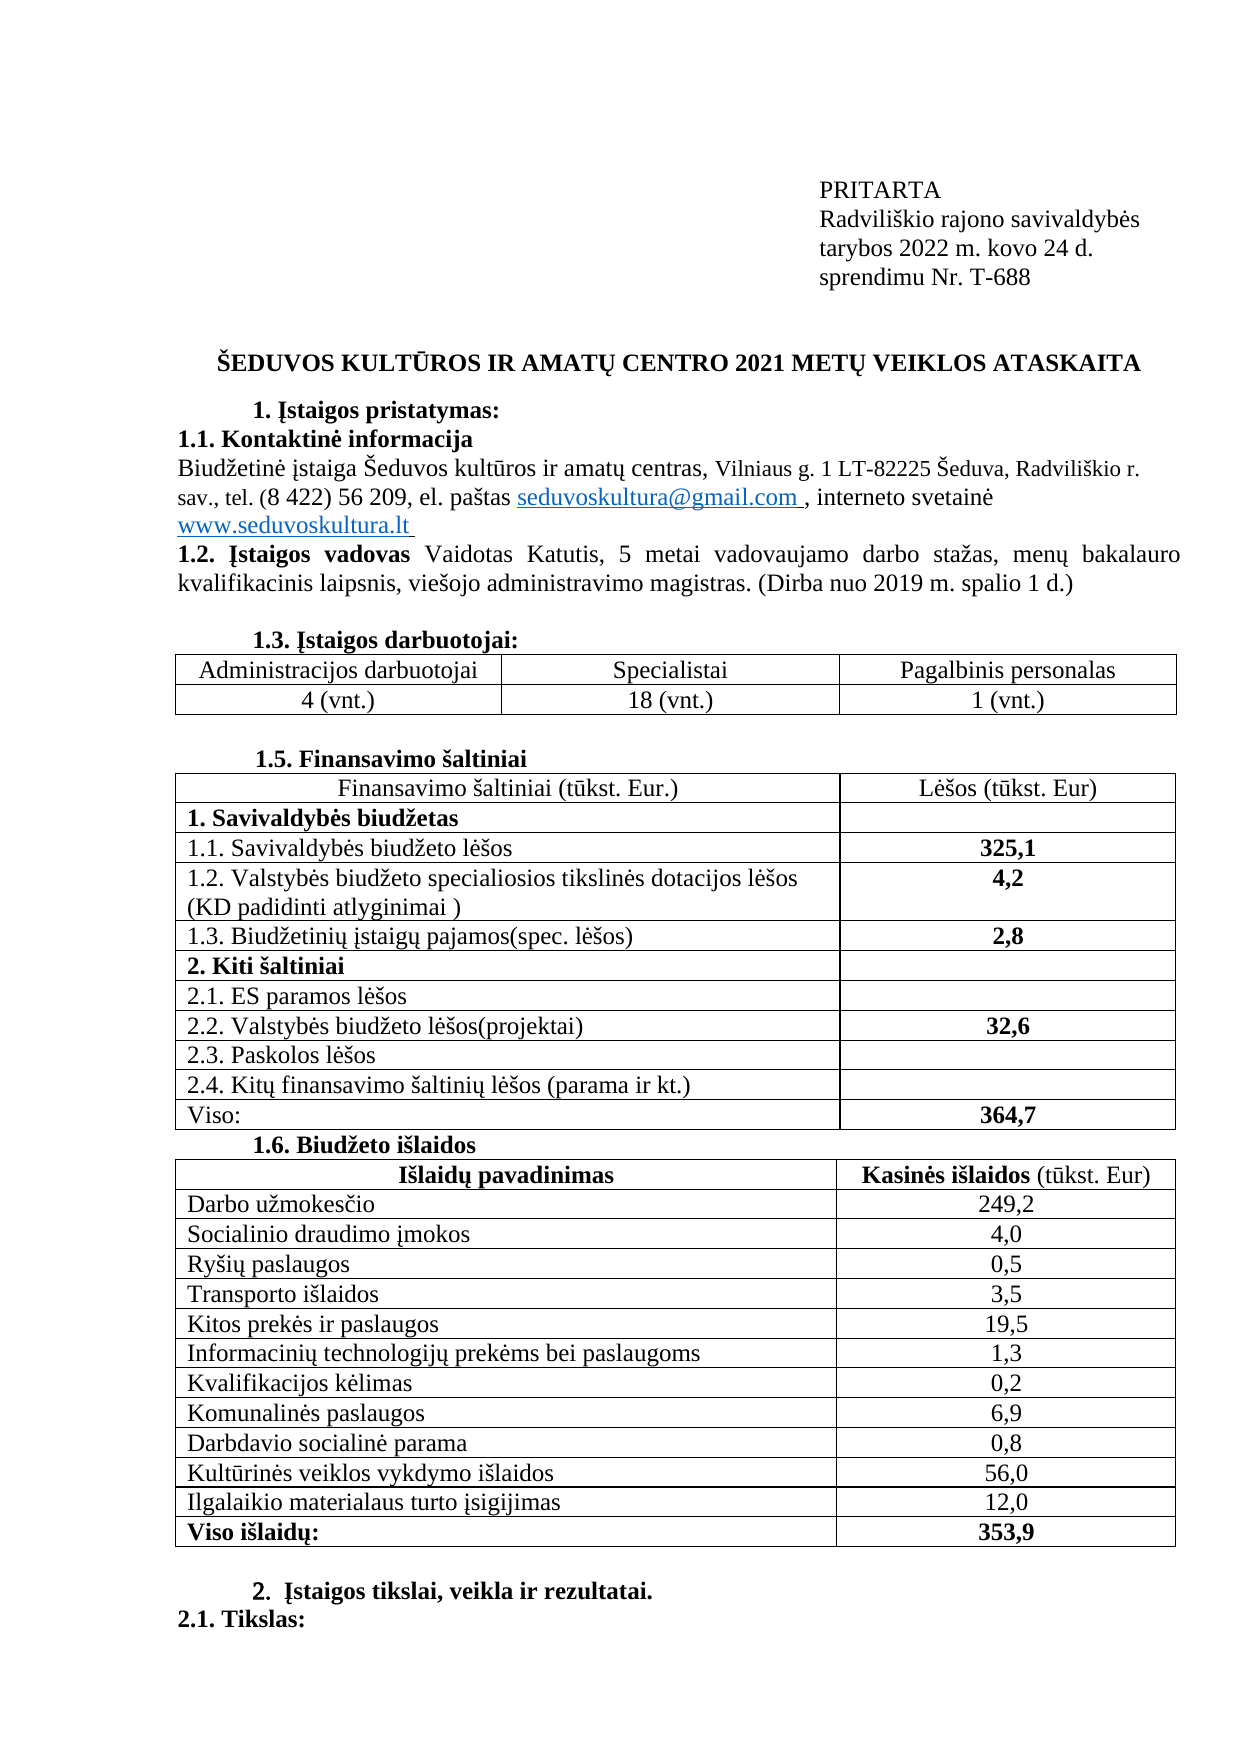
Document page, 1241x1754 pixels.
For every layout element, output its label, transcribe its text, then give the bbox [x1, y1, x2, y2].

table_cell 2. Kiti šaltiniai [176, 951, 839, 980]
table_cell [841, 803, 1175, 832]
table_cell 249,2 [837, 1190, 1175, 1218]
text 2.1. Tikslas: [177, 1604, 1181, 1633]
table_cell 1.2. Valstybės biudžeto specialiosios tikslinės dotacijos lėšos (KD padidinti atlyginimai ) [176, 863, 839, 920]
table_cell Kitos prekės ir paslaugos [176, 1309, 836, 1337]
table_cell Ilgalaikio materialaus turto įsigijimas [176, 1488, 836, 1516]
table_header Finansavimo šaltiniai (tūkst. Eur.) [176, 774, 839, 802]
table_cell Socialinio draudimo įmokos [176, 1219, 836, 1248]
table_cell 0,2 [837, 1368, 1175, 1397]
text Biudžetinė įstaiga Šeduvos kultūros ir amatų centras, Vilniaus g. 1 LT-82225 Šeduva, Radviliškio r. sav., tel. (8 422) 56 209, el. paštas seduvoskultura@gmail.com , interneto svetainė www.seduvoskultura.lt [177, 453, 1181, 539]
table_cell 32,6 [841, 1011, 1175, 1039]
table_cell 0,5 [837, 1249, 1175, 1278]
text tarybos 2022 m. kovo 24 d. [807, 233, 1181, 262]
text 1.2. Įstaigos vadovas Vaidotas Katutis, 5 metai vadovaujamo darbo stažas, menų bakalauro kvalifikacinis laipsnis, viešojo administravimo magistras. (Dirba nuo 2019 m. spalio 1 d.) [177, 539, 1181, 597]
table_cell Kultūrinės veiklos vykdymo išlaidos [176, 1458, 836, 1486]
table_cell 19,5 [837, 1309, 1175, 1337]
table_cell 4 (vnt.) [176, 685, 501, 714]
table_cell Viso išlaidų: [176, 1517, 836, 1546]
table_cell 4,2 [841, 863, 1175, 920]
table_cell [841, 1070, 1175, 1099]
table_header Pagalbinis personalas [840, 655, 1176, 684]
table_cell 6,9 [837, 1398, 1175, 1427]
text 1.5. Finansavimo šaltiniai [177, 744, 1181, 772]
table_cell Informacinių technologijų prekėms bei paslaugoms [176, 1339, 836, 1367]
table_cell Darbo užmokesčio [176, 1190, 836, 1218]
table_cell 18 (vnt.) [502, 685, 839, 714]
text sprendimu Nr. T-688 [807, 262, 1181, 291]
text ŠEDUVOS KULTŪROS IR AMATŲ CENTRO 2021 METŲ VEIKLOS ATASKAITA [177, 348, 1181, 377]
table_cell 1. Savivaldybės biudžetas [176, 803, 839, 832]
text PRITARTA [807, 176, 1181, 204]
table_cell 1.3. Biudžetinių įstaigų pajamos(spec. lėšos) [176, 921, 839, 950]
table_cell Kvalifikacijos kėlimas [176, 1368, 836, 1397]
text 1.1. Kontaktinė informacija [177, 424, 1181, 453]
text 1.3. Įstaigos darbuotojai: [252, 626, 1181, 654]
table_cell [841, 981, 1175, 1010]
table_cell Transporto išlaidos [176, 1279, 836, 1308]
table_header Administracijos darbuotojai [176, 655, 501, 684]
table_cell [841, 951, 1175, 980]
table_cell Ryšių paslaugos [176, 1249, 836, 1278]
table_cell 1,3 [837, 1339, 1175, 1367]
table_cell 2.3. Paskolos lėšos [176, 1041, 839, 1069]
text  Įstaigos tikslai, veikla ir rezultatai. [177, 1576, 1181, 1604]
table_header Lėšos (tūkst. Eur) [841, 774, 1175, 802]
text 1.6. Biudžeto išlaidos [252, 1130, 1181, 1159]
table_cell 3,5 [837, 1279, 1175, 1308]
table_cell 353,9 [837, 1517, 1175, 1546]
text Radviliškio rajono savivaldybės [807, 204, 1181, 233]
table_cell 2.2. Valstybės biudžeto lėšos(projektai) [176, 1011, 839, 1039]
table_cell 1 (vnt.) [840, 685, 1176, 714]
table_cell 2.1. ES paramos lėšos [176, 981, 839, 1010]
table_cell Viso: [176, 1100, 839, 1129]
table_cell 0,8 [837, 1428, 1175, 1457]
table_cell 1.1. Savivaldybės biudžeto lėšos [176, 833, 839, 862]
table_header Specialistai [502, 655, 839, 684]
table_header Išlaidų pavadinimas [176, 1160, 836, 1188]
table_cell 4,0 [837, 1219, 1175, 1248]
text 1. Įstaigos pristatymas: [252, 396, 1181, 424]
table_cell Komunalinės paslaugos [176, 1398, 836, 1427]
table_cell 56,0 [837, 1458, 1175, 1486]
table_header Kasinės išlaidos (tūkst. Eur) [837, 1160, 1175, 1188]
table_cell 364,7 [841, 1100, 1175, 1129]
table_cell 2,8 [841, 921, 1175, 950]
table_cell 325,1 [841, 833, 1175, 862]
table_cell 12,0 [837, 1488, 1175, 1516]
table_cell [841, 1041, 1175, 1069]
table_cell 2.4. Kitų finansavimo šaltinių lėšos (parama ir kt.) [176, 1070, 839, 1099]
table_cell Darbdavio socialinė parama [176, 1428, 836, 1457]
